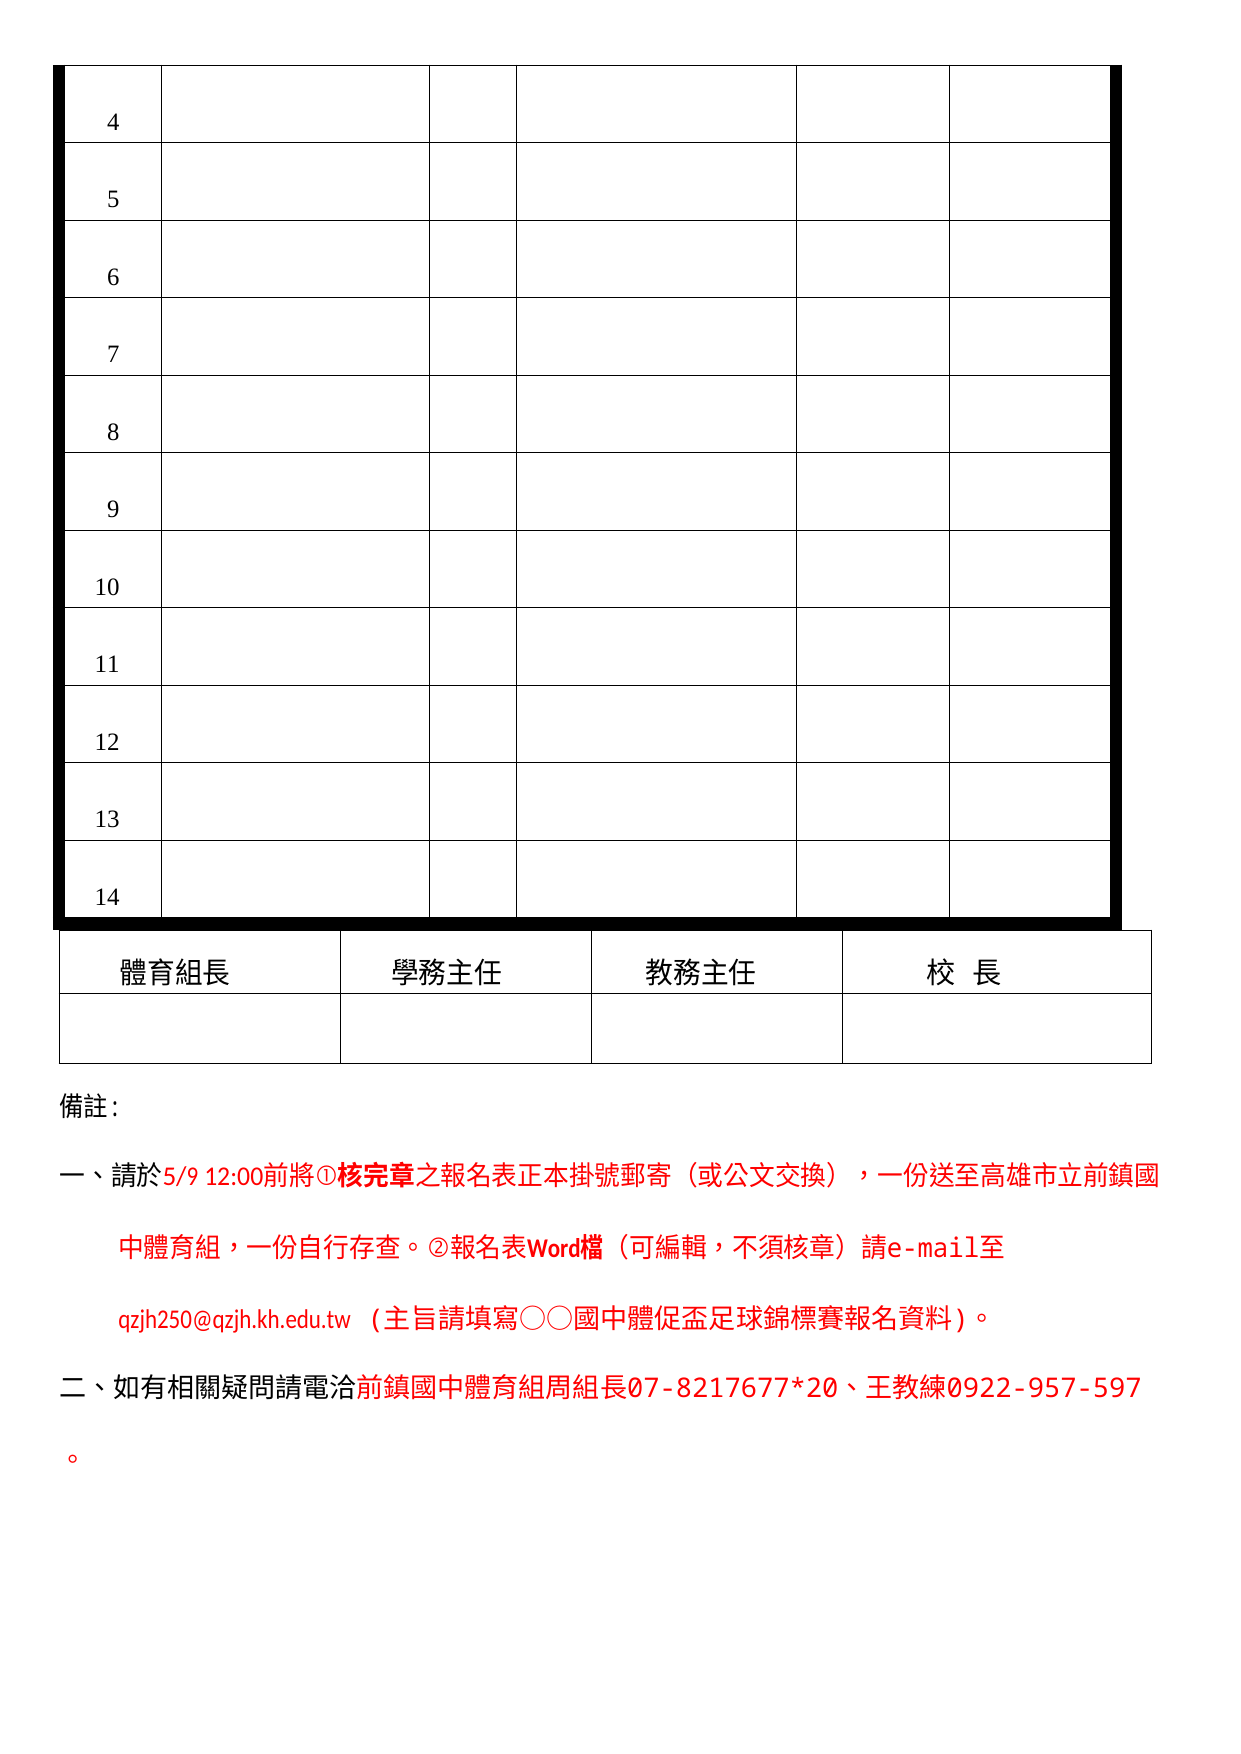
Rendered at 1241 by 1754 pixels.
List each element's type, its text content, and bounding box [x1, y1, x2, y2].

table_cell [430, 298, 516, 374]
table_cell [797, 66, 949, 142]
table_cell [430, 686, 516, 762]
table_cell [430, 66, 516, 142]
table_cell [950, 608, 1110, 684]
table_cell [797, 221, 949, 297]
table_cell [797, 453, 949, 529]
table_cell [162, 763, 429, 839]
table_cell [341, 994, 591, 1062]
table_cell 4 [65, 66, 161, 142]
table_cell [162, 841, 429, 917]
table_cell [797, 143, 949, 219]
table_cell 11 [65, 608, 161, 684]
table_cell [60, 994, 340, 1062]
table_cell [162, 686, 429, 762]
table_cell [162, 608, 429, 684]
table_cell [517, 686, 796, 762]
table_cell [950, 763, 1110, 839]
table_cell [950, 376, 1110, 452]
table_cell [517, 298, 796, 374]
table_cell [517, 143, 796, 219]
table_cell 13 [65, 763, 161, 839]
table_cell [950, 531, 1110, 607]
table_cell [430, 376, 516, 452]
table_cell 5 [65, 143, 161, 219]
table_cell [162, 531, 429, 607]
table_cell [430, 453, 516, 529]
table_cell [797, 841, 949, 917]
table_cell [430, 608, 516, 684]
subtitle 一、請於5/9 12:00前將核完章之報名表正本掛號郵寄（或公文交換），一份送至高雄市立前鎮國中體育組，一份自行存查。報名表Word檔（可編輯，不須核章）請e-mail至qzjh250@qzjh.kh.edu.tw (主旨請填寫○○國中體促盃足球錦標賽報名資料)。 [59, 1132, 1181, 1338]
table_cell [797, 686, 949, 762]
table_cell [950, 66, 1110, 142]
table_header 教務主任 [592, 931, 842, 993]
subtitle 二、如有相關疑問請電洽前鎮國中體育組周組長07-8217677*20、王教練0922-957-597 。 [59, 1344, 1181, 1478]
table_cell [162, 453, 429, 529]
table_cell [162, 66, 429, 142]
table_cell [517, 531, 796, 607]
table_cell 6 [65, 221, 161, 297]
table_cell 7 [65, 298, 161, 374]
table_cell [797, 763, 949, 839]
table_cell [162, 143, 429, 219]
table_cell [430, 221, 516, 297]
table_header 學務主任 [341, 931, 591, 993]
table_cell [517, 608, 796, 684]
table_cell [517, 763, 796, 839]
table_cell [517, 841, 796, 917]
table_cell [517, 66, 796, 142]
table_cell [797, 608, 949, 684]
table_cell [843, 994, 1151, 1062]
table_cell [950, 841, 1110, 917]
table_cell [430, 531, 516, 607]
table_cell [430, 841, 516, 917]
table_cell [430, 143, 516, 219]
table_cell 12 [65, 686, 161, 762]
table_header 校 長 [843, 931, 1151, 993]
table_cell [950, 221, 1110, 297]
table_cell [162, 298, 429, 374]
table_cell [162, 221, 429, 297]
table_cell [430, 763, 516, 839]
table_cell [592, 994, 842, 1062]
table_cell [797, 298, 949, 374]
table_cell [950, 453, 1110, 529]
table_cell 8 [65, 376, 161, 452]
table_cell [517, 453, 796, 529]
table_header 體育組長 [60, 931, 340, 993]
table_cell [517, 376, 796, 452]
table_cell [797, 376, 949, 452]
table_cell [797, 531, 949, 607]
table_cell 14 [65, 841, 161, 917]
table_cell [162, 376, 429, 452]
table_cell 10 [65, 531, 161, 607]
table_cell [950, 298, 1110, 374]
subtitle 備註: [59, 1063, 1181, 1126]
table_cell 9 [65, 453, 161, 529]
table_cell [950, 686, 1110, 762]
table_cell [950, 143, 1110, 219]
table_cell [517, 221, 796, 297]
